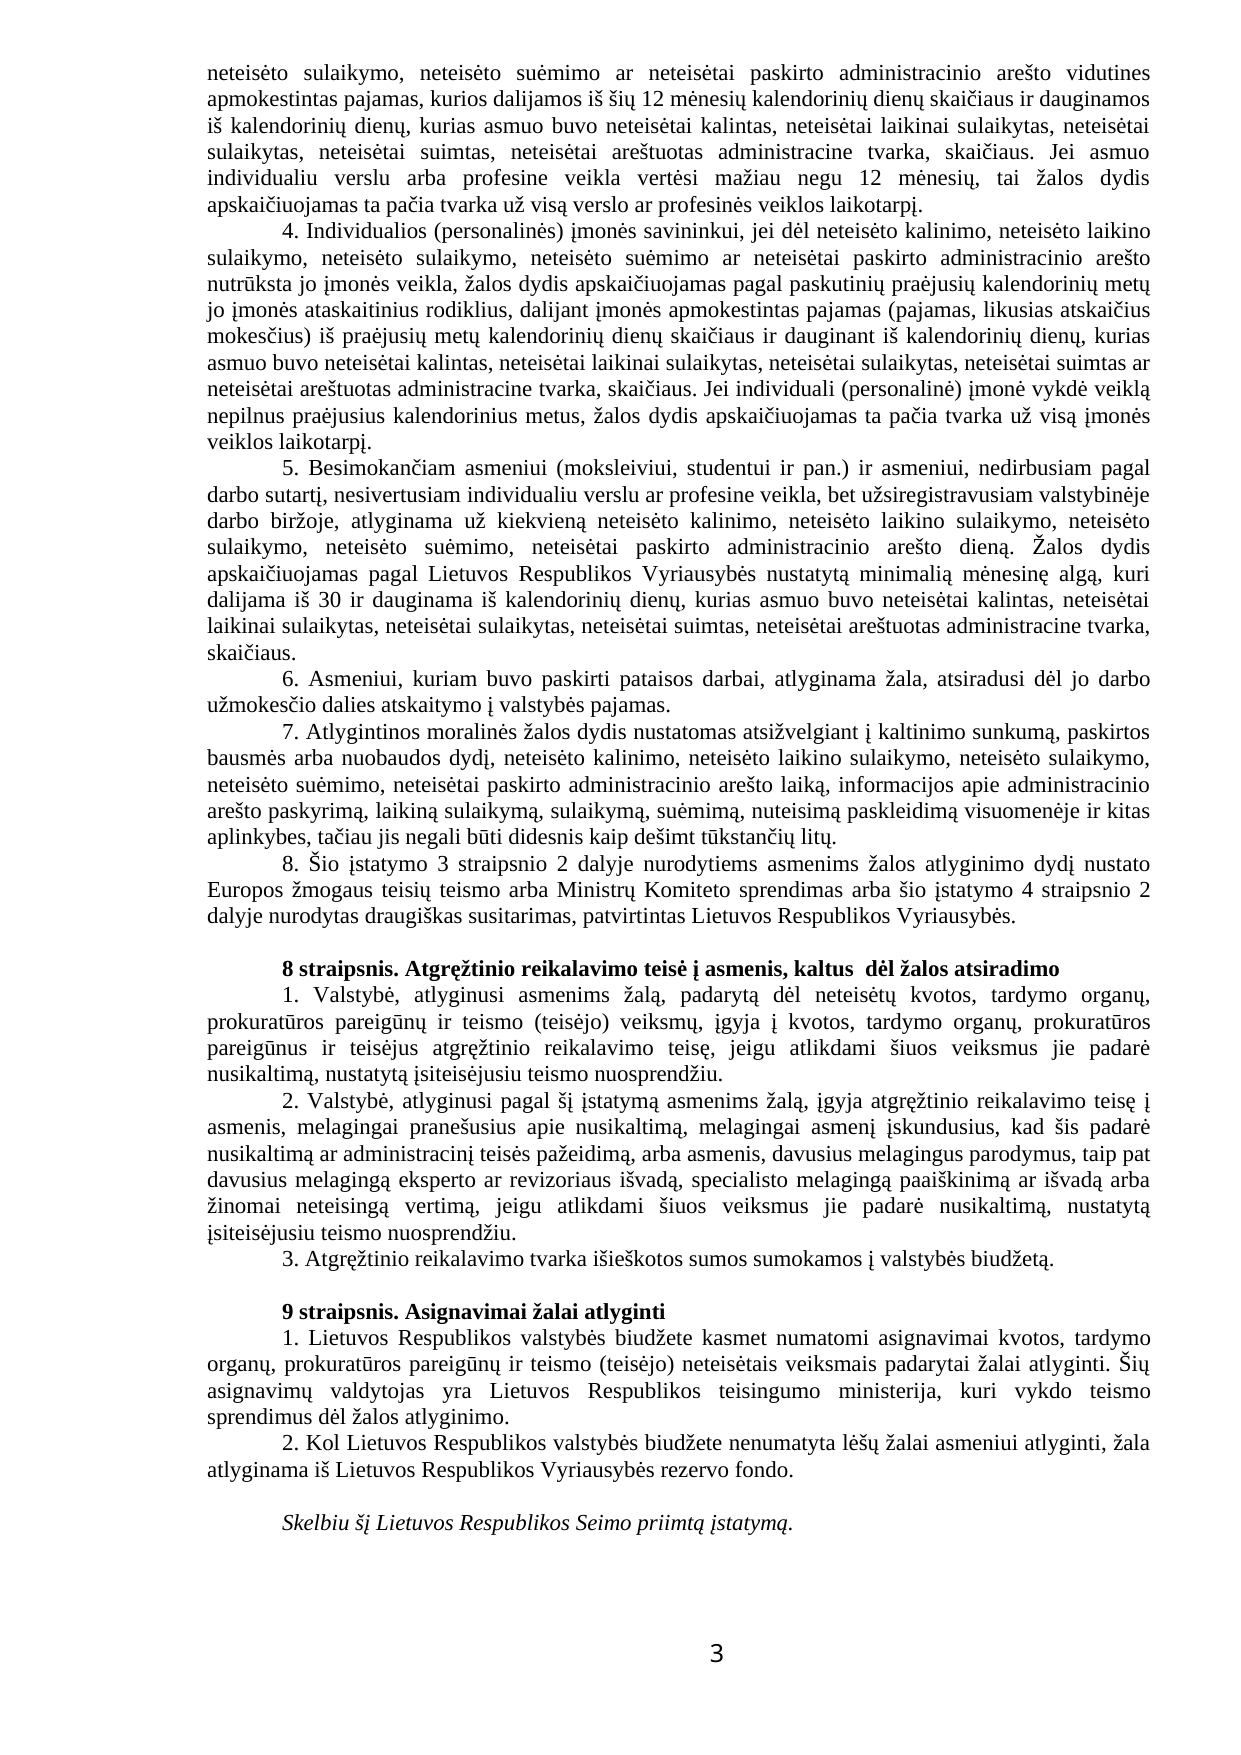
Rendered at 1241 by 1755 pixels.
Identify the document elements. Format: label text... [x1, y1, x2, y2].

text Skelbiu šį Lietuvos Respublikos Seimo priimtą įstatymą. [207, 1508, 1152, 1535]
text 4. Individualios (personalinės) įmonės savininkui, jei dėl neteisėto kalinimo, neteisėto laikino sulaikymo, neteisėto sulaikymo, neteisėto suėmimo ar neteisėtai paskirto administracinio arešto nutrūksta jo įmonės veikla, žalos dydis apskaičiuojamas pagal paskutinių praėjusių kalendorinių metų jo įmonės ataskaitinius rodiklius, dalijant įmonės apmokestintas pajamas (pajamas, likusias atskaičius mokesčius) iš praėjusių metų kalendorinių dienų skaičiaus ir dauginant iš kalendorinių dienų, kurias asmuo buvo neteisėtai kalintas, neteisėtai laikinai sulaikytas, neteisėtai sulaikytas, neteisėtai suimtas ar neteisėtai areštuotas administracine tvarka, skaičiaus. Jei individuali (personalinė) įmonė vykdė veiklą nepilnus praėjusius kalendorinius metus, žalos dydis apskaičiuojamas ta pačia tvarka už visą įmonės veiklos laikotarpį. [207, 217, 1152, 454]
text 2. Valstybė, atlyginusi pagal šį įstatymą asmenims žalą, įgyja atgręžtinio reikalavimo teisę į asmenis, melagingai pranešusius apie nusikaltimą, melagingai asmenį įskundusius, kad šis padarė nusikaltimą ar administracinį teisės pažeidimą, arba asmenis, davusius melagingus parodymus, taip pat davusius melagingą eksperto ar revizoriaus išvadą, specialisto melagingą paaiškinimą ar išvadą arba žinomai neteisingą vertimą, jeigu atlikdami šiuos veiksmus jie padarė nusikaltimą, nustatytą įsiteisėjusiu teismo nuosprendžiu. [207, 1087, 1152, 1245]
text 5. Besimokančiam asmeniui (moksleiviui, studentui ir pan.) ir asmeniui, nedirbusiam pagal darbo sutartį, nesivertusiam individualiu verslu ar profesine veikla, bet užsiregistravusiam valstybinėje darbo biržoje, atlyginama už kiekvieną neteisėto kalinimo, neteisėto laikino sulaikymo, neteisėto sulaikymo, neteisėto suėmimo, neteisėtai paskirto administracinio arešto dieną. Žalos dydis apskaičiuojamas pagal Lietuvos Respublikos Vyriausybės nustatytą minimalią mėnesinę algą, kuri dalijama iš 30 ir dauginama iš kalendorinių dienų, kurias asmuo buvo neteisėtai kalintas, neteisėtai laikinai sulaikytas, neteisėtai sulaikytas, neteisėtai suimtas, neteisėtai areštuotas administracine tvarka, skaičiaus. [207, 454, 1152, 665]
text 3. Atgręžtinio reikalavimo tvarka išieškotos sumos sumokamos į valstybės biudžetą. [207, 1245, 1152, 1271]
text 8 straipsnis. Atgręžtinio reikalavimo teisė į asmenis, kaltus dėl žalos atsiradimo [207, 955, 1152, 981]
text 6. Asmeniui, kuriam buvo paskirti pataisos darbai, atlyginama žala, atsiradusi dėl jo darbo užmokesčio dalies atskaitymo į valstybės pajamas. [207, 665, 1152, 718]
text neteisėto sulaikymo, neteisėto suėmimo ar neteisėtai paskirto administracinio arešto vidutines apmokestintas pajamas, kurios dalijamos iš šių 12 mėnesių kalendorinių dienų skaičiaus ir dauginamos iš kalendorinių dienų, kurias asmuo buvo neteisėtai kalintas, neteisėtai laikinai sulaikytas, neteisėtai sulaikytas, neteisėtai suimtas, neteisėtai areštuotas administracine tvarka, skaičiaus. Jei asmuo individualiu verslu arba profesine veikla vertėsi mažiau negu 12 mėnesių, tai žalos dydis apskaičiuojamas ta pačia tvarka už visą verslo ar profesinės veiklos laikotarpį. [207, 59, 1152, 217]
text 1. Lietuvos Respublikos valstybės biudžete kasmet numatomi asignavimai kvotos, tardymo organų, prokuratūros pareigūnų ir teismo (teisėjo) neteisėtais veiksmais padarytai žalai atlyginti. Šių asignavimų valdytojas yra Lietuvos Respublikos teisingumo ministerija, kuri vykdo teismo sprendimus dėl žalos atlyginimo. [207, 1324, 1152, 1429]
text 1. Valstybė, atlyginusi asmenims žalą, padarytą dėl neteisėtų kvotos, tardymo organų, prokuratūros pareigūnų ir teismo (teisėjo) veiksmų, įgyja į kvotos, tardymo organų, prokuratūros pareigūnus ir teisėjus atgręžtinio reikalavimo teisę, jeigu atlikdami šiuos veiksmus jie padarė nusikaltimą, nustatytą įsiteisėjusiu teismo nuosprendžiu. [207, 981, 1152, 1087]
text 2. Kol Lietuvos Respublikos valstybės biudžete nenumatyta lėšų žalai asmeniui atlyginti, žala atlyginama iš Lietuvos Respublikos Vyriausybės rezervo fondo. [207, 1429, 1152, 1482]
text 9 straipsnis. Asignavimai žalai atlyginti [207, 1298, 1152, 1324]
text 7. Atlygintinos moralinės žalos dydis nustatomas atsižvelgiant į kaltinimo sunkumą, paskirtos bausmės arba nuobaudos dydį, neteisėto kalinimo, neteisėto laikino sulaikymo, neteisėto sulaikymo, neteisėto suėmimo, neteisėtai paskirto administracinio arešto laiką, informacijos apie administracinio arešto paskyrimą, laikiną sulaikymą, sulaikymą, suėmimą, nuteisimą paskleidimą visuomenėje ir kitas aplinkybes, tačiau jis negali būti didesnis kaip dešimt tūkstančių litų. [207, 718, 1152, 850]
text 8. Šio įstatymo 3 straipsnio 2 dalyje nurodytiems asmenims žalos atlyginimo dydį nustato Europos žmogaus teisių teismo arba Ministrų Komiteto sprendimas arba šio įstatymo 4 straipsnio 2 dalyje nurodytas draugiškas susitarimas, patvirtintas Lietuvos Respublikos Vyriausybės. [207, 850, 1152, 929]
